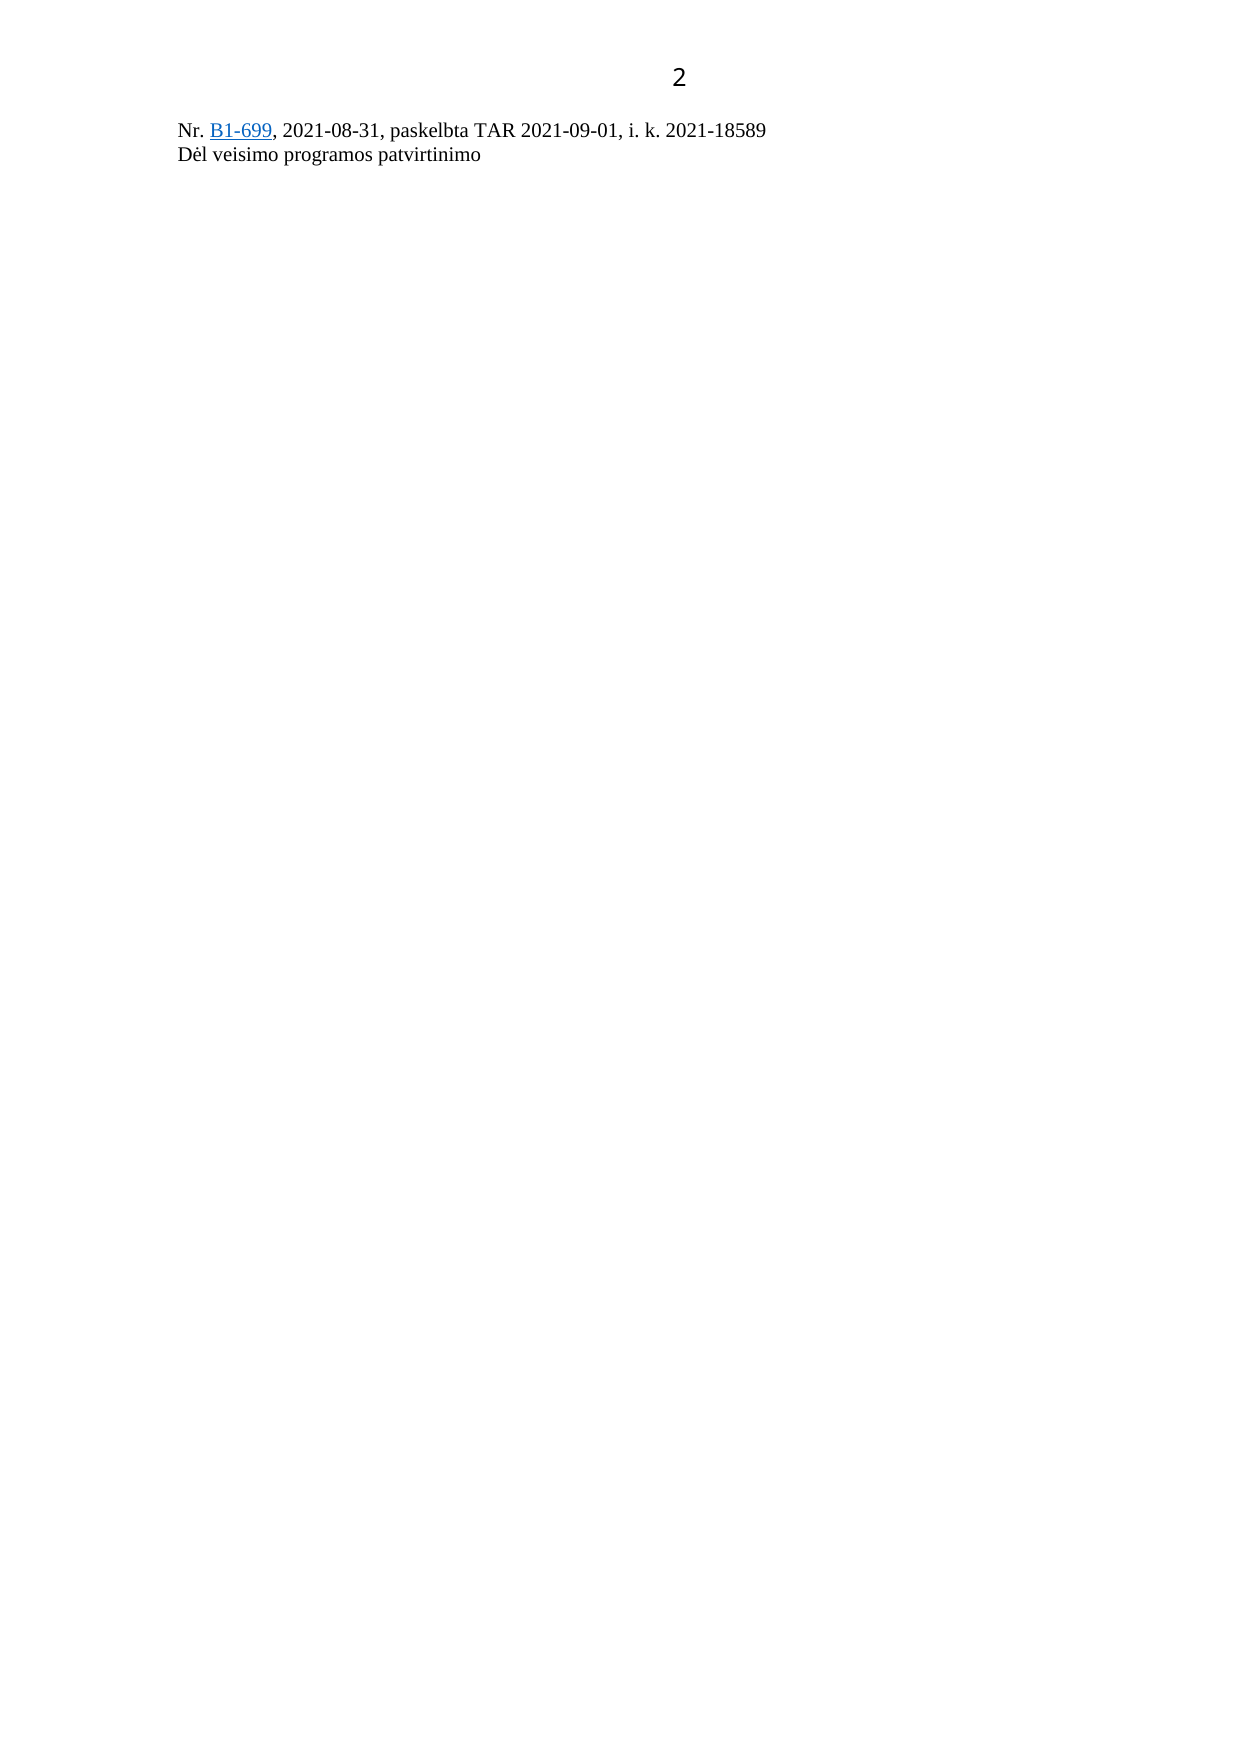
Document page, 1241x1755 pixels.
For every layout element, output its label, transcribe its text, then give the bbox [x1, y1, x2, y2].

text Nr. B1-699, 2021-08-31, paskelbta TAR 2021-09-01, i. k. 2021-18589 [177, 118, 1181, 142]
text Dėl veisimo programos patvirtinimo [177, 142, 1181, 166]
